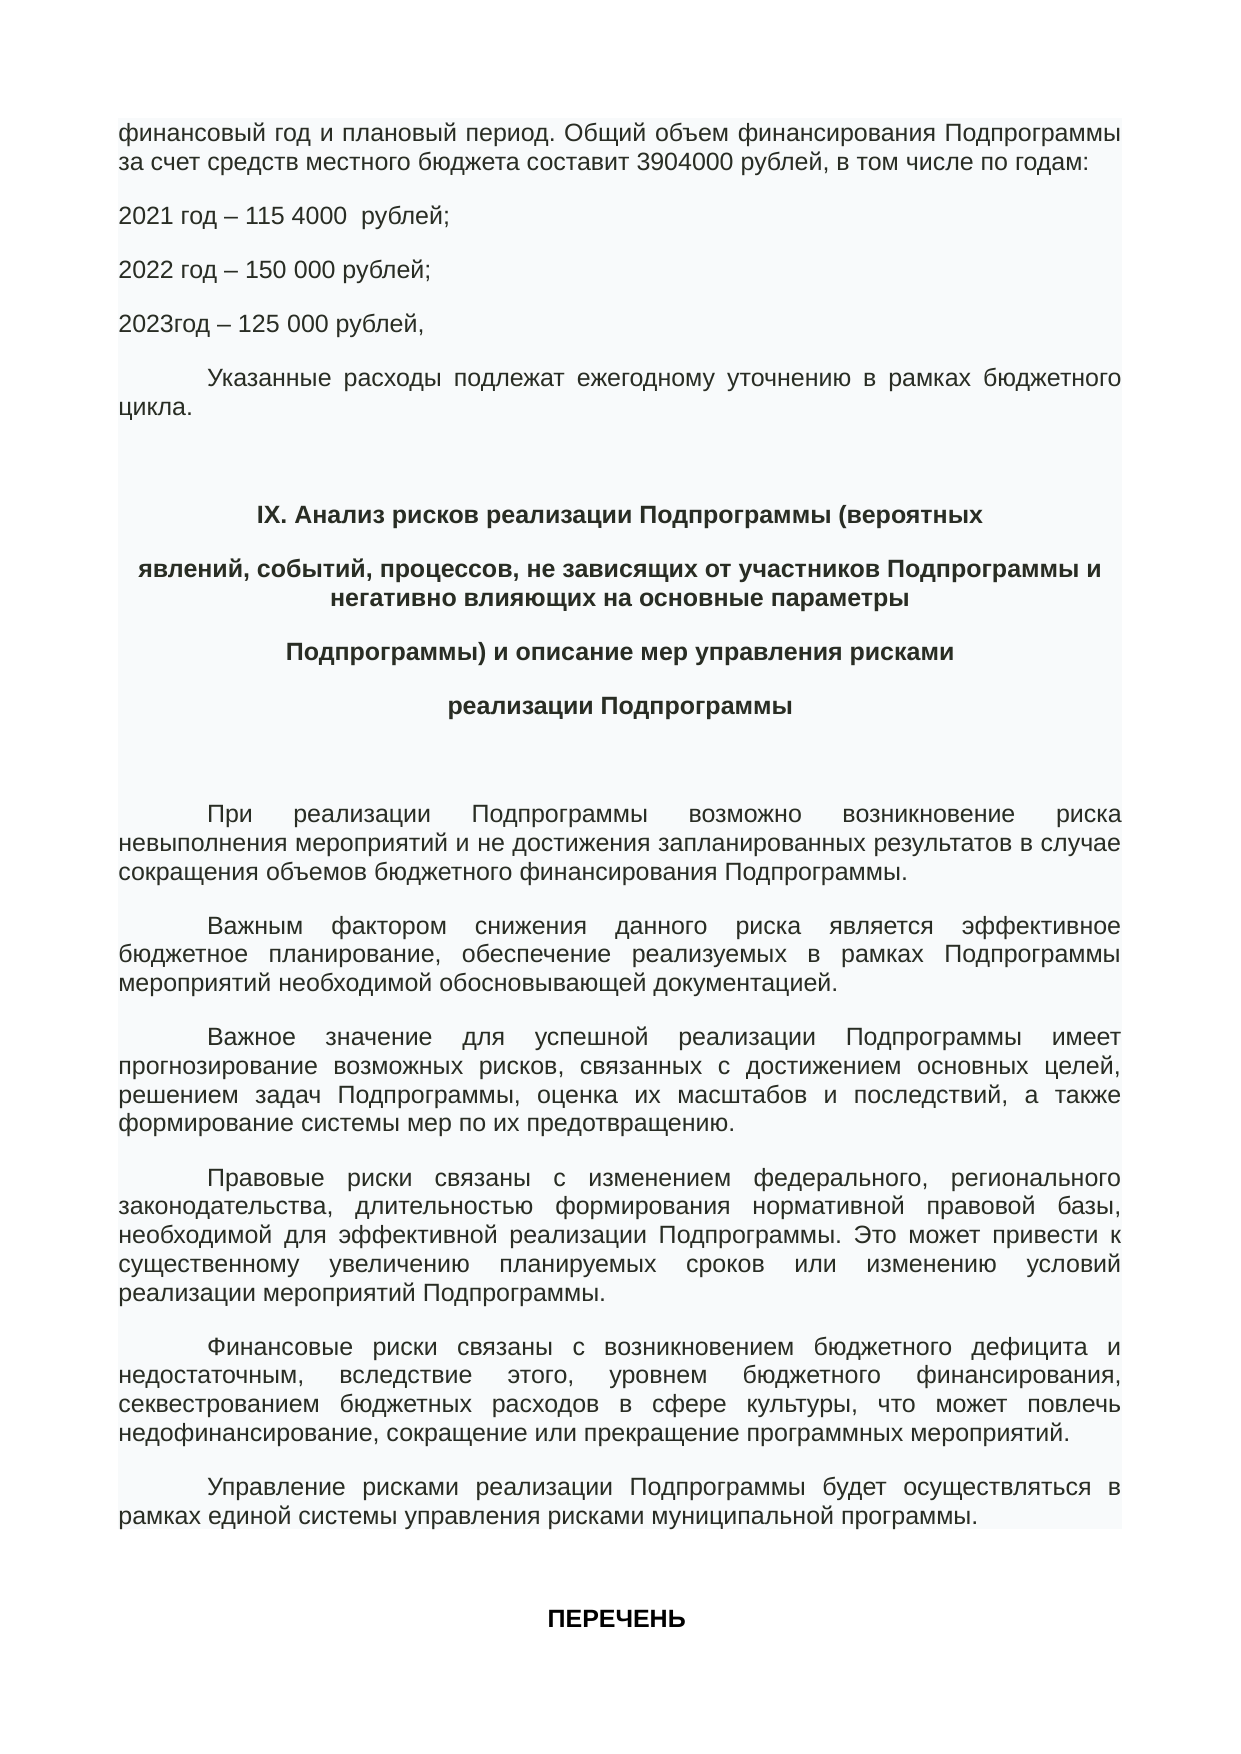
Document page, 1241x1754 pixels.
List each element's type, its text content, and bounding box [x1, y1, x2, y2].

text Правовые риски связаны с изменением федерального, регионального законодательства, длительностью формирования нормативной правовой базы, необходимой для эффективной реализации Подпрограммы. Это может привести к существенному увеличению планируемых сроков или изменению условий реализации мероприятий Подпрограммы. [118, 1162, 1122, 1306]
text явлений, событий, процессов, не зависящих от участников Подпрограммы и негативно влияющих на основные параметры [118, 554, 1122, 612]
text 2022 год – 150 000 рублей; [118, 255, 1122, 284]
text 2021 год – 115 4000 рублей; [118, 201, 1122, 230]
text IX. Анализ рисков реализации Подпрограммы (вероятных [118, 500, 1122, 529]
text Важное значение для успешной реализации Подпрограммы имеет прогнозирование возможных рисков, связанных с достижением основных целей, решением задач Подпрограммы, оценка их масштабов и последствий, а также формирование системы мер по их предотвращению. [118, 1022, 1122, 1137]
text реализации Подпрограммы [118, 691, 1122, 720]
text Важным фактором снижения данного риска является эффективное бюджетное планирование, обеспечение реализуемых в рамках Подпрограммы мероприятий необходимой обосновывающей документацией. [118, 911, 1122, 997]
text ПЕРЕЧЕНЬ [118, 1604, 1122, 1633]
text Финансовые риски связаны с возникновением бюджетного дефицита и недостаточным, вследствие этого, уровнем бюджетного финансирования, секвестрованием бюджетных расходов в сфере культуры, что может повлечь недофинансирование, сокращение или прекращение программных мероприятий. [118, 1332, 1122, 1447]
text Указанные расходы подлежат ежегодному уточнению в рамках бюджетного цикла. [118, 363, 1122, 421]
text Управление рисками реализации Подпрограммы будет осуществляться в рамках единой системы управления рисками муниципальной программы. [118, 1472, 1122, 1529]
text финансовый год и плановый период. Общий объем финансирования Подпрограммы за счет средств местного бюджета составит 3904000 рублей, в том числе по годам: [118, 118, 1122, 176]
text При реализации Подпрограммы возможно возникновение риска невыполнения мероприятий и не достижения запланированных результатов в случае сокращения объемов бюджетного финансирования Подпрограммы. [118, 799, 1122, 885]
text Подпрограммы) и описание мер управления рисками [118, 637, 1122, 666]
text 2023год – 125 000 рублей, [118, 309, 1122, 338]
